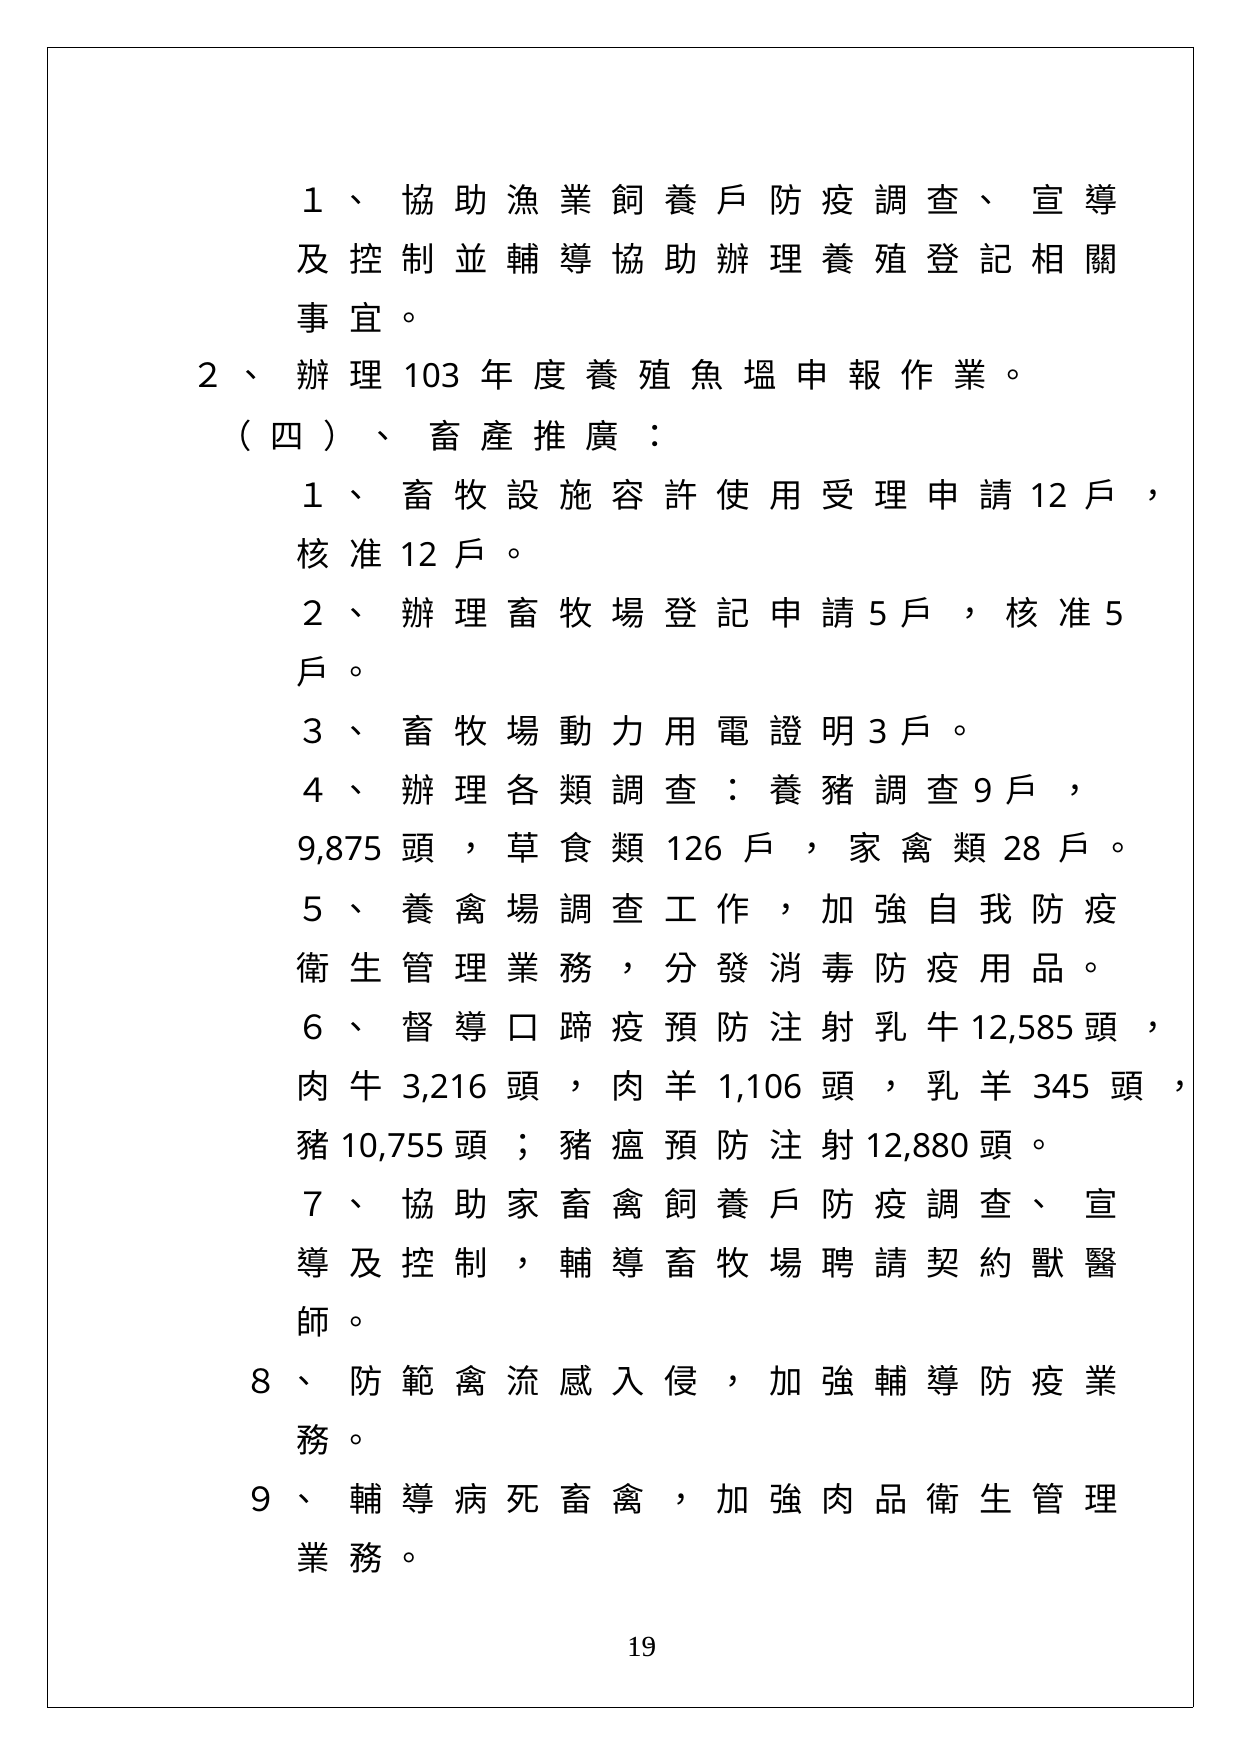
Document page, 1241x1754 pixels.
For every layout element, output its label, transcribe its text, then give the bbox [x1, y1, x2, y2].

text ５、養禽場調查工作，加強自我防疫衛生管理業務，分發消毒防疫用品。 [129, 877, 1153, 995]
text （四）、畜產推廣： [129, 404, 1153, 463]
text ２、辦理103年度養殖魚塭申報作業。 [129, 345, 1153, 404]
text ６、督導口蹄疫預防注射乳牛12,585頭，肉牛3,216頭，肉羊1,106頭，乳羊345頭，豬10,755頭；豬瘟預防注射12,880頭。 [129, 995, 1153, 1172]
text ４、辦理各類調查：養豬調查9戶，9,875頭，草食類126戶，家禽類28戶。 [129, 759, 1153, 877]
text １、協助漁業飼養戶防疫調查、宣導及控制並輔導協助辦理養殖登記相關事宜。 [129, 168, 1153, 345]
text ９、輔導病死畜禽，加強肉品衛生管理業務。 [221, 1468, 1153, 1586]
text ３、畜牧場動力用電證明3戶。 [129, 700, 1153, 759]
text ７、協助家畜禽飼養戶防疫調查、宣導及控制，輔導畜牧場聘請契約獸醫師。 [129, 1172, 1153, 1349]
text ２、辦理畜牧場登記申請5戶，核准5戶。 [129, 582, 1153, 700]
text １、畜牧設施容許使用受理申請12戶，核准12戶。 [129, 463, 1153, 582]
text ８、防範禽流感入侵，加強輔導防疫業務。 [221, 1349, 1153, 1468]
